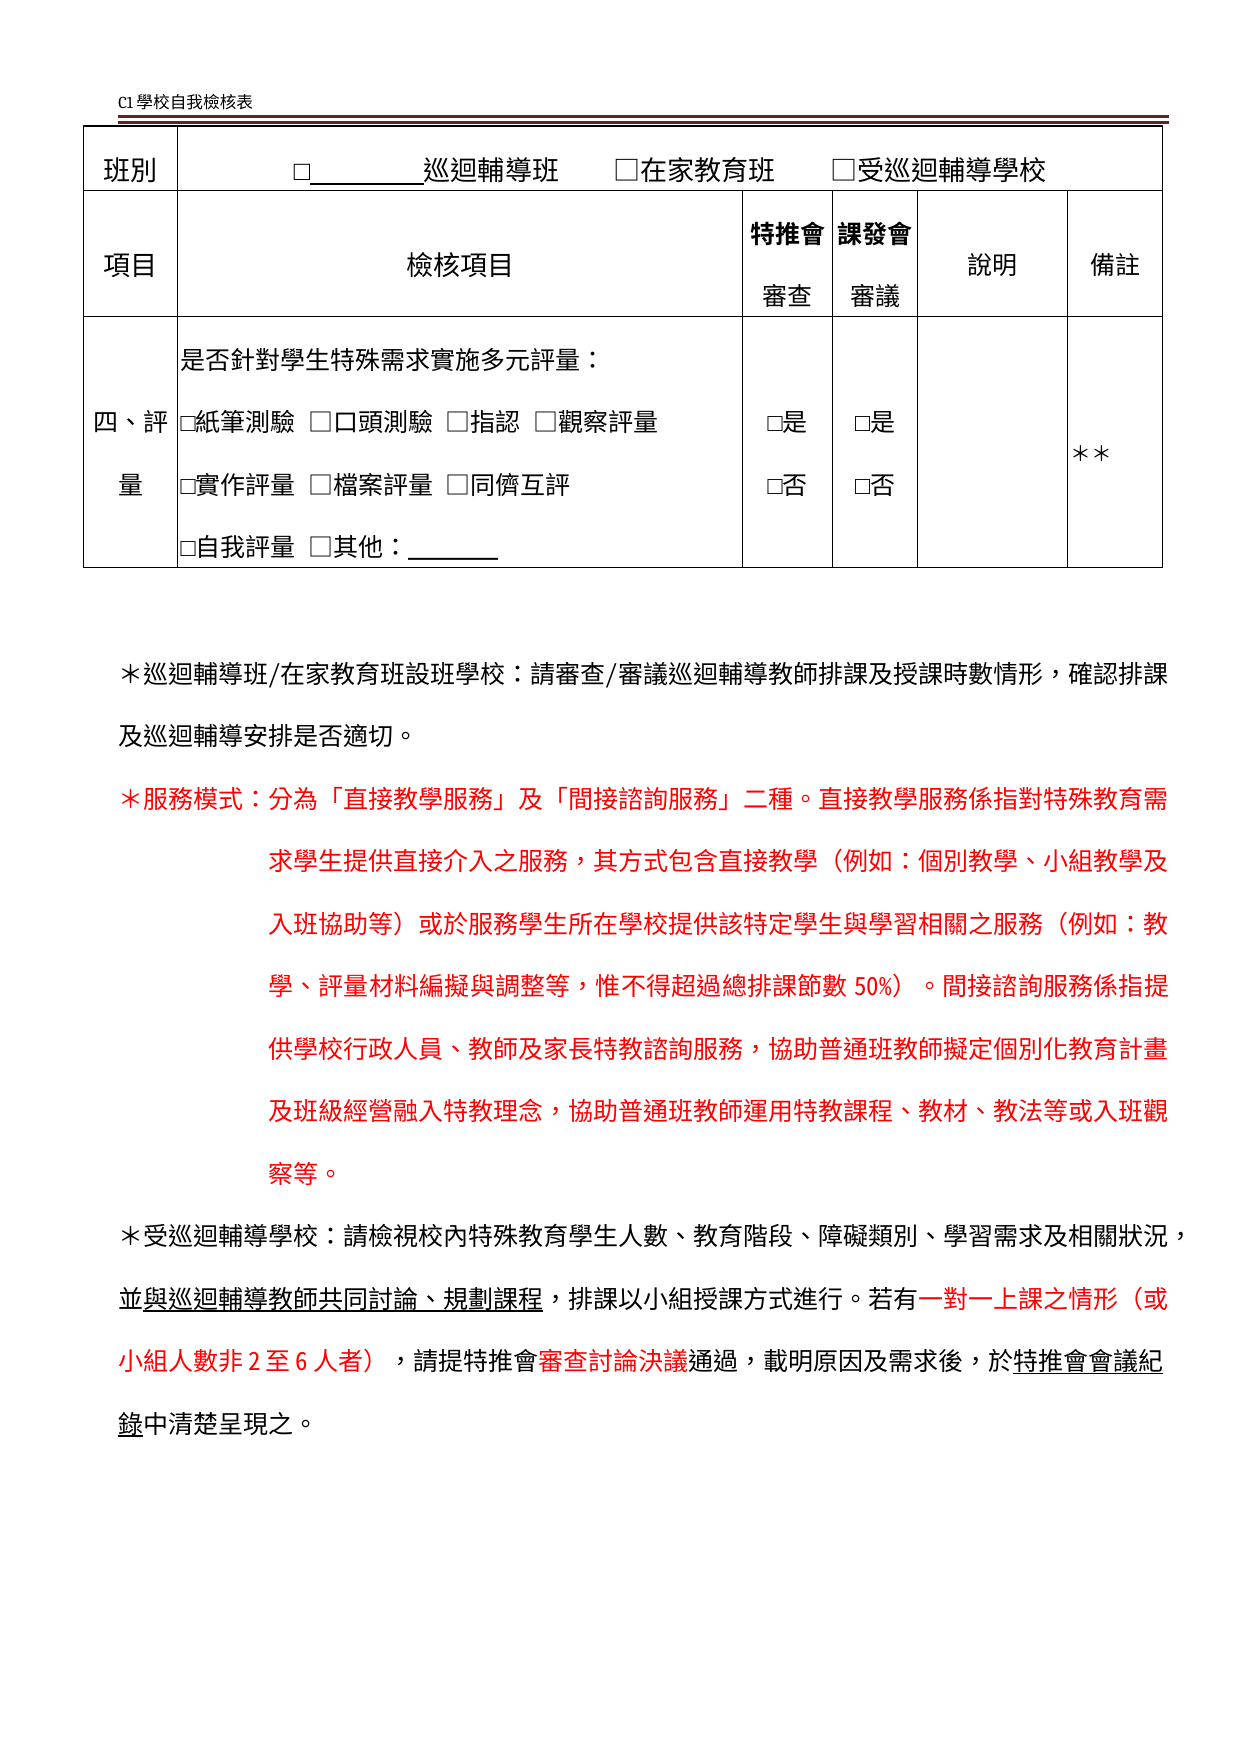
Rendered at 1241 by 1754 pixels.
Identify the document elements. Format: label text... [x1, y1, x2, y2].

table_cell 檢核項目 [178, 191, 742, 316]
table_cell [918, 317, 1067, 567]
table_cell 課發會 審議 [833, 191, 917, 316]
text ＊巡迴輔導班/在家教育班設班學校：請審查/審議巡迴輔導教師排課及授課時數情形，確認排課及巡迴輔導安排是否適切。 [118, 631, 1169, 756]
table_cell 四、評量 [84, 317, 177, 567]
table_header 班別 [84, 127, 177, 189]
table_header □ 巡迴輔導班 □在家教育班 □受巡迴輔導學校 [178, 127, 1162, 189]
text ＊受巡迴輔導學校：請檢視校內特殊教育學生人數、教育階段、障礙類別、學習需求及相關狀況，並與巡迴輔導教師共同討論、規劃課程，排課以小組授課方式進行。若有一對一上課之情形（或小組人數非2至6人者），請提特推會審查討論決議通過，載明原因及需求後，於特推會會議紀錄中清楚呈現之。 [118, 1193, 1169, 1443]
table_cell □是 □否 [743, 317, 832, 567]
table_cell 是否針對學生特殊需求實施多元評量： □紙筆測驗 □口頭測驗 □指認 □觀察評量 □實作評量 □檔案評量 □同儕互評 □自我評量 □其他：______ [178, 317, 742, 567]
table_cell 特推會審查 [743, 191, 832, 316]
table_cell □是 □否 [833, 317, 917, 567]
table_cell ＊＊ [1068, 317, 1162, 567]
text ＊服務模式：分為「直接教學服務」及「間接諮詢服務」二種。直接教學服務係指對特殊教育需求學生提供直接介入之服務，其方式包含直接教學（例如：個別教學、小組教學及入班協助等）或於服務學生所在學校提供該特定學生與學習相關之服務（例如：教學、評量材料編擬與調整等，惟不得超過總排課節數50%）。間接諮詢服務係指提供學校行政人員、教師及家長特教諮詢服務，協助普通班教師擬定個別化教育計畫及班級經營融入特教理念，協助普通班教師運用特教課程、教材、教法等或入班觀察等。 [118, 756, 1169, 1193]
table_cell 備註 [1068, 191, 1162, 316]
table_cell 項目 [84, 191, 177, 316]
table_cell 說明 [918, 191, 1067, 316]
